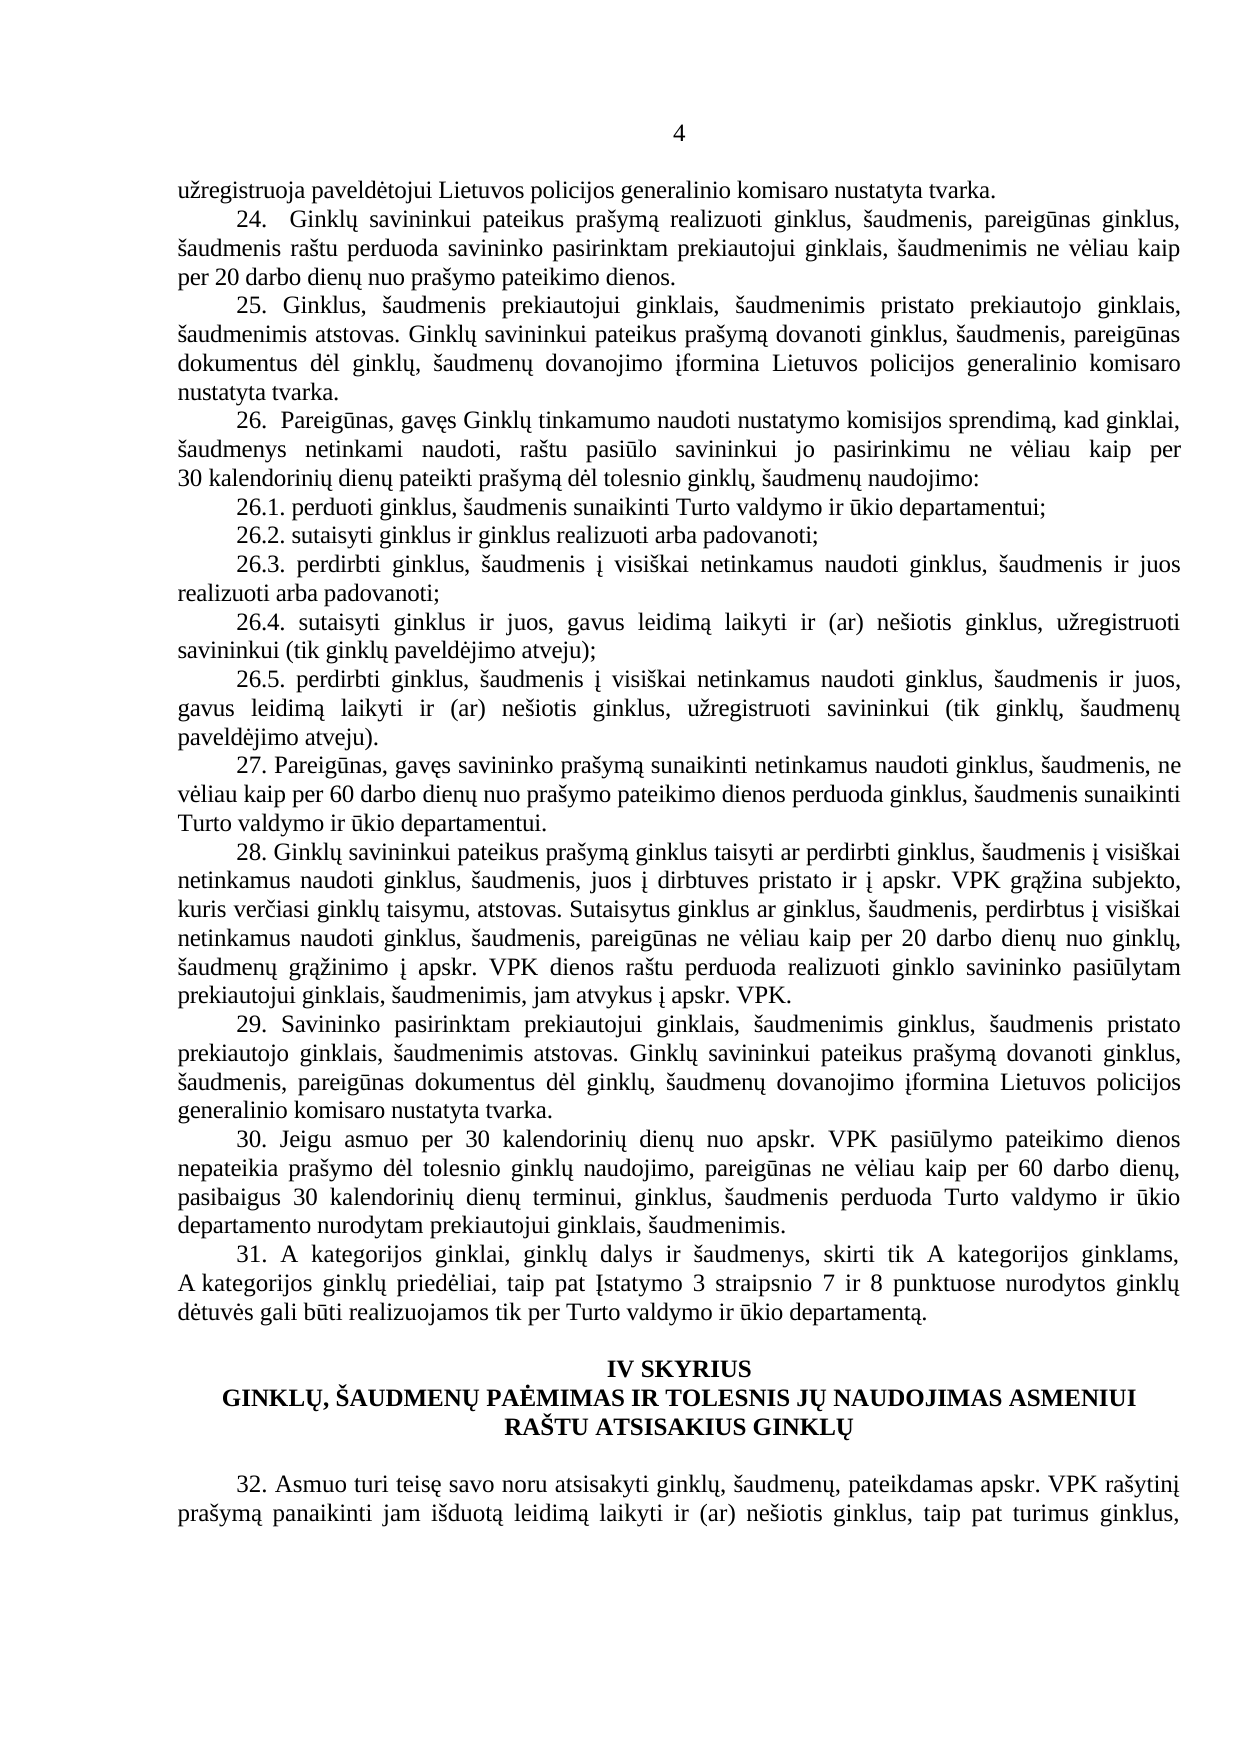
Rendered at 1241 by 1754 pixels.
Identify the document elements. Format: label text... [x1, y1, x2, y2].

text užregistruoja paveldėtojui Lietuvos policijos generalinio komisaro nustatyta tvarka. [177, 176, 1181, 204]
text 26.4. sutaisyti ginklus ir juos, gavus leidimą laikyti ir (ar) nešiotis ginklus, užregistruoti savininkui (tik ginklų paveldėjimo atveju); [177, 607, 1181, 664]
text 26.2. sutaisyti ginklus ir ginklus realizuoti arba padovanoti; [177, 521, 1181, 549]
text 26. Pareigūnas, gavęs Ginklų tinkamumo naudoti nustatymo komisijos sprendimą, kad ginklai, šaudmenys netinkami naudoti, raštu pasiūlo savininkui jo pasirinkimu ne vėliau kaip per 30 kalendorinių dienų pateikti prašymą dėl tolesnio ginklų, šaudmenų naudojimo: [177, 406, 1181, 492]
text 26.5. perdirbti ginklus, šaudmenis į visiškai netinkamus naudoti ginklus, šaudmenis ir juos, gavus leidimą laikyti ir (ar) nešiotis ginklus, užregistruoti savininkui (tik ginklų, šaudmenų paveldėjimo atveju). [177, 664, 1181, 751]
text 31. A kategorijos ginklai, ginklų dalys ir šaudmenys, skirti tik A kategorijos ginklams, A kategorijos ginklų priedėliai, taip pat Įstatymo 3 straipsnio 7 ir 8 punktuose nurodytos ginklų dėtuvės gali būti realizuojamos tik per Turto valdymo ir ūkio departamentą. [177, 1239, 1181, 1326]
text IV SKYRIUS [177, 1354, 1181, 1383]
text 24. Ginklų savininkui pateikus prašymą realizuoti ginklus, šaudmenis, pareigūnas ginklus, šaudmenis raštu perduoda savininko pasirinktam prekiautojui ginklais, šaudmenimis ne vėliau kaip per 20 darbo dienų nuo prašymo pateikimo dienos. [177, 204, 1181, 291]
text 32. Asmuo turi teisę savo noru atsisakyti ginklų, šaudmenų, pateikdamas apskr. VPK rašytinį prašymą panaikinti jam išduotą leidimą laikyti ir (ar) nešiotis ginklus, taip pat turimus ginklus, [177, 1469, 1181, 1527]
text GINKLŲ, ŠAUDMENŲ PAĖMIMAS ir Tolesnis JŲ naudojimas ASMENIUI RAŠTU ATSISAKIUS GINKLŲ [177, 1383, 1181, 1441]
text 26.1. perduoti ginklus, šaudmenis sunaikinti Turto valdymo ir ūkio departamentui; [177, 492, 1181, 521]
text 27. Pareigūnas, gavęs savininko prašymą sunaikinti netinkamus naudoti ginklus, šaudmenis, ne vėliau kaip per 60 darbo dienų nuo prašymo pateikimo dienos perduoda ginklus, šaudmenis sunaikinti Turto valdymo ir ūkio departamentui. [177, 751, 1181, 837]
text 30. Jeigu asmuo per 30 kalendorinių dienų nuo apskr. VPK pasiūlymo pateikimo dienos nepateikia prašymo dėl tolesnio ginklų naudojimo, pareigūnas ne vėliau kaip per 60 darbo dienų, pasibaigus 30 kalendorinių dienų terminui, ginklus, šaudmenis perduoda Turto valdymo ir ūkio departamento nurodytam prekiautojui ginklais, šaudmenimis. [177, 1124, 1181, 1239]
text 29. Savininko pasirinktam prekiautojui ginklais, šaudmenimis ginklus, šaudmenis pristato prekiautojo ginklais, šaudmenimis atstovas. Ginklų savininkui pateikus prašymą dovanoti ginklus, šaudmenis, pareigūnas dokumentus dėl ginklų, šaudmenų dovanojimo įformina Lietuvos policijos generalinio komisaro nustatyta tvarka. [177, 1009, 1181, 1124]
text 28. Ginklų savininkui pateikus prašymą ginklus taisyti ar perdirbti ginklus, šaudmenis į visiškai netinkamus naudoti ginklus, šaudmenis, juos į dirbtuves pristato ir į apskr. VPK grąžina subjekto, kuris verčiasi ginklų taisymu, atstovas. Sutaisytus ginklus ar ginklus, šaudmenis, perdirbtus į visiškai netinkamus naudoti ginklus, šaudmenis, pareigūnas ne vėliau kaip per 20 darbo dienų nuo ginklų, šaudmenų grąžinimo į apskr. VPK dienos raštu perduoda realizuoti ginklo savininko pasiūlytam prekiautojui ginklais, šaudmenimis, jam atvykus į apskr. VPK. [177, 837, 1181, 1009]
text 25. Ginklus, šaudmenis prekiautojui ginklais, šaudmenimis pristato prekiautojo ginklais, šaudmenimis atstovas. Ginklų savininkui pateikus prašymą dovanoti ginklus, šaudmenis, pareigūnas dokumentus dėl ginklų, šaudmenų dovanojimo įformina Lietuvos policijos generalinio komisaro nustatyta tvarka. [177, 291, 1181, 406]
text 26.3. perdirbti ginklus, šaudmenis į visiškai netinkamus naudoti ginklus, šaudmenis ir juos realizuoti arba padovanoti; [177, 549, 1181, 607]
